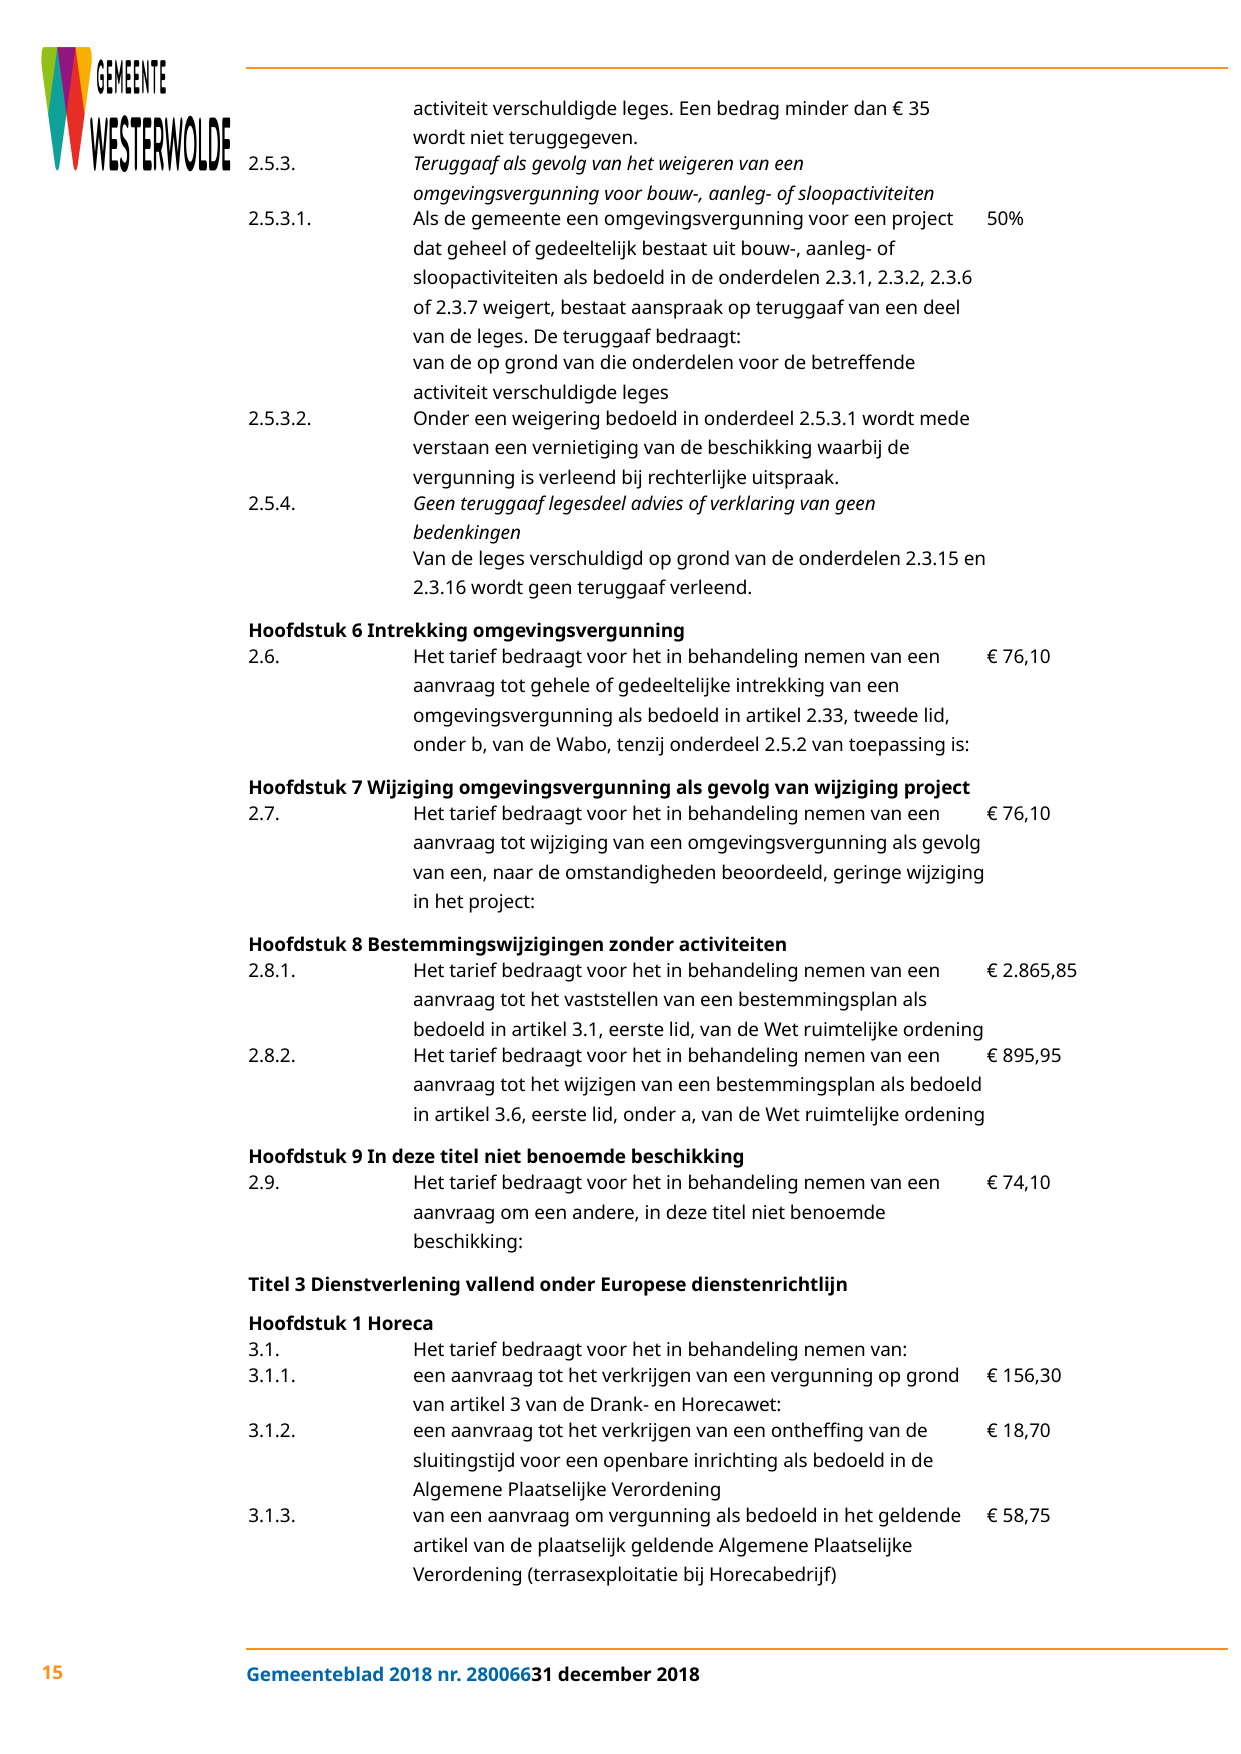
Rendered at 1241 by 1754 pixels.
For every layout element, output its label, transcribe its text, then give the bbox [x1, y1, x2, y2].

table_header 3.1. [248, 1336, 413, 1362]
table_cell [987, 545, 1152, 600]
table_header 2.9. [248, 1170, 413, 1254]
table_cell Het tarief bedraagt voor het in behandeling nemen van een aanvraag tot het wijzigen van een bestemmingsplan als bedoeld in artikel 3.6, eerste lid, onder a, van de Wet ruimtelijke ordening [413, 1042, 987, 1127]
table_cell € 18,70 [987, 1417, 1152, 1502]
table_cell [987, 95, 1152, 150]
table_cell 2.5.3. [248, 150, 413, 205]
table_header Het tarief bedraagt voor het in behandeling nemen van een aanvraag tot wijziging van een omgevingsvergunning als gevolg van een, naar de omstandigheden beoordeeld, geringe wijziging in het project: [413, 800, 987, 914]
table_header Het tarief bedraagt voor het in behandeling nemen van: [413, 1336, 987, 1362]
table_cell van de op grond van die onderdelen voor de betreffende activiteit verschuldigde leges [413, 350, 987, 405]
text Hoofdstuk 7 Wijziging omgevingsvergunning als gevolg van wijziging project [248, 774, 1152, 800]
table_cell van een aanvraag om vergunning als bedoeld in het geldende artikel van de plaatselijk geldende Algemene Plaatselijke Verordening (terrasexploitatie bij Horecabedrijf) [413, 1502, 987, 1587]
table_cell 50% [987, 205, 1152, 349]
text Hoofdstuk 1 Horeca [248, 1310, 1152, 1336]
picture [41, 47, 231, 172]
table_cell 3.1.2. [248, 1417, 413, 1502]
table_cell 2.8.2. [248, 1042, 413, 1127]
table_header Het tarief bedraagt voor het in behandeling nemen van een aanvraag om een andere, in deze titel niet benoemde beschikking: [413, 1170, 987, 1254]
table_cell Geen teruggaaf legesdeel advies of verklaring van geen bedenkingen [413, 490, 987, 545]
table_cell 3.1.3. [248, 1502, 413, 1587]
table_cell activiteit verschuldigde leges. Een bedrag minder dan € 35 wordt niet teruggegeven. [413, 95, 987, 150]
table_cell € 895,95 [987, 1042, 1152, 1127]
table_header Het tarief bedraagt voor het in behandeling nemen van een aanvraag tot gehele of gedeeltelijke intrekking van een omgevingsvergunning als bedoeld in artikel 2.33, tweede lid, onder b, van de Wabo, tenzij onderdeel 2.5.2 van toepassing is: [413, 643, 987, 757]
table_cell [987, 150, 1152, 205]
table_cell Van de leges verschuldigd op grond van de onderdelen 2.3.15 en 2.3.16 wordt geen teruggaaf verleend. [413, 545, 987, 600]
table_cell € 156,30 [987, 1362, 1152, 1417]
table_cell 3.1.1. [248, 1362, 413, 1417]
table_cell [248, 350, 413, 405]
table_cell [987, 490, 1152, 545]
table_cell 2.5.4. [248, 490, 413, 545]
text Hoofdstuk 8 Bestemmingswijzigingen zonder activiteiten [248, 931, 1152, 957]
table_cell [248, 95, 413, 150]
table_header [987, 1336, 1152, 1362]
table_header € 74,10 [987, 1170, 1152, 1254]
table_header € 76,10 [987, 800, 1152, 914]
table_header € 2.865,85 [987, 957, 1152, 1042]
table_cell Teruggaaf als gevolg van het weigeren van een omgevingsvergunning voor bouw-, aanleg- of sloopactiviteiten [413, 150, 987, 205]
table_cell een aanvraag tot het verkrijgen van een vergunning op grond van artikel 3 van de Drank- en Horecawet: [413, 1362, 987, 1417]
text Hoofdstuk 6 Intrekking omgevingsvergunning [248, 617, 1152, 643]
table_cell [987, 405, 1152, 490]
table_cell 2.5.3.1. [248, 205, 413, 349]
table_header 2.8.1. [248, 957, 413, 1042]
table_cell een aanvraag tot het verkrijgen van een ontheffing van de sluitingstijd voor een openbare inrichting als bedoeld in de Algemene Plaatselijke Verordening [413, 1417, 987, 1502]
text Hoofdstuk 9 In deze titel niet benoemde beschikking [248, 1144, 1152, 1169]
table_cell [248, 545, 413, 600]
table_cell € 58,75 [987, 1502, 1152, 1587]
table_header € 76,10 [987, 643, 1152, 757]
table_cell Onder een weigering bedoeld in onderdeel 2.5.3.1 wordt mede verstaan een vernietiging van de beschikking waarbij de vergunning is verleend bij rechterlijke uitspraak. [413, 405, 987, 490]
table_cell [987, 350, 1152, 405]
table_header 2.7. [248, 800, 413, 914]
table_cell Als de gemeente een omgevingsvergunning voor een project dat geheel of gedeeltelijk bestaat uit bouw-, aanleg- of sloopactiviteiten als bedoeld in de onderdelen 2.3.1, 2.3.2, 2.3.6 of 2.3.7 weigert, bestaat aanspraak op teruggaaf van een deel van de leges. De teruggaaf bedraagt: [413, 205, 987, 349]
text Titel 3 Dienstverlening vallend onder Europese dienstenrichtlijn [248, 1271, 1152, 1297]
table_header 2.6. [248, 643, 413, 757]
table_cell 2.5.3.2. [248, 405, 413, 490]
table_header Het tarief bedraagt voor het in behandeling nemen van een aanvraag tot het vaststellen van een bestemmingsplan als bedoeld in artikel 3.1, eerste lid, van de Wet ruimtelijke ordening [413, 957, 987, 1042]
